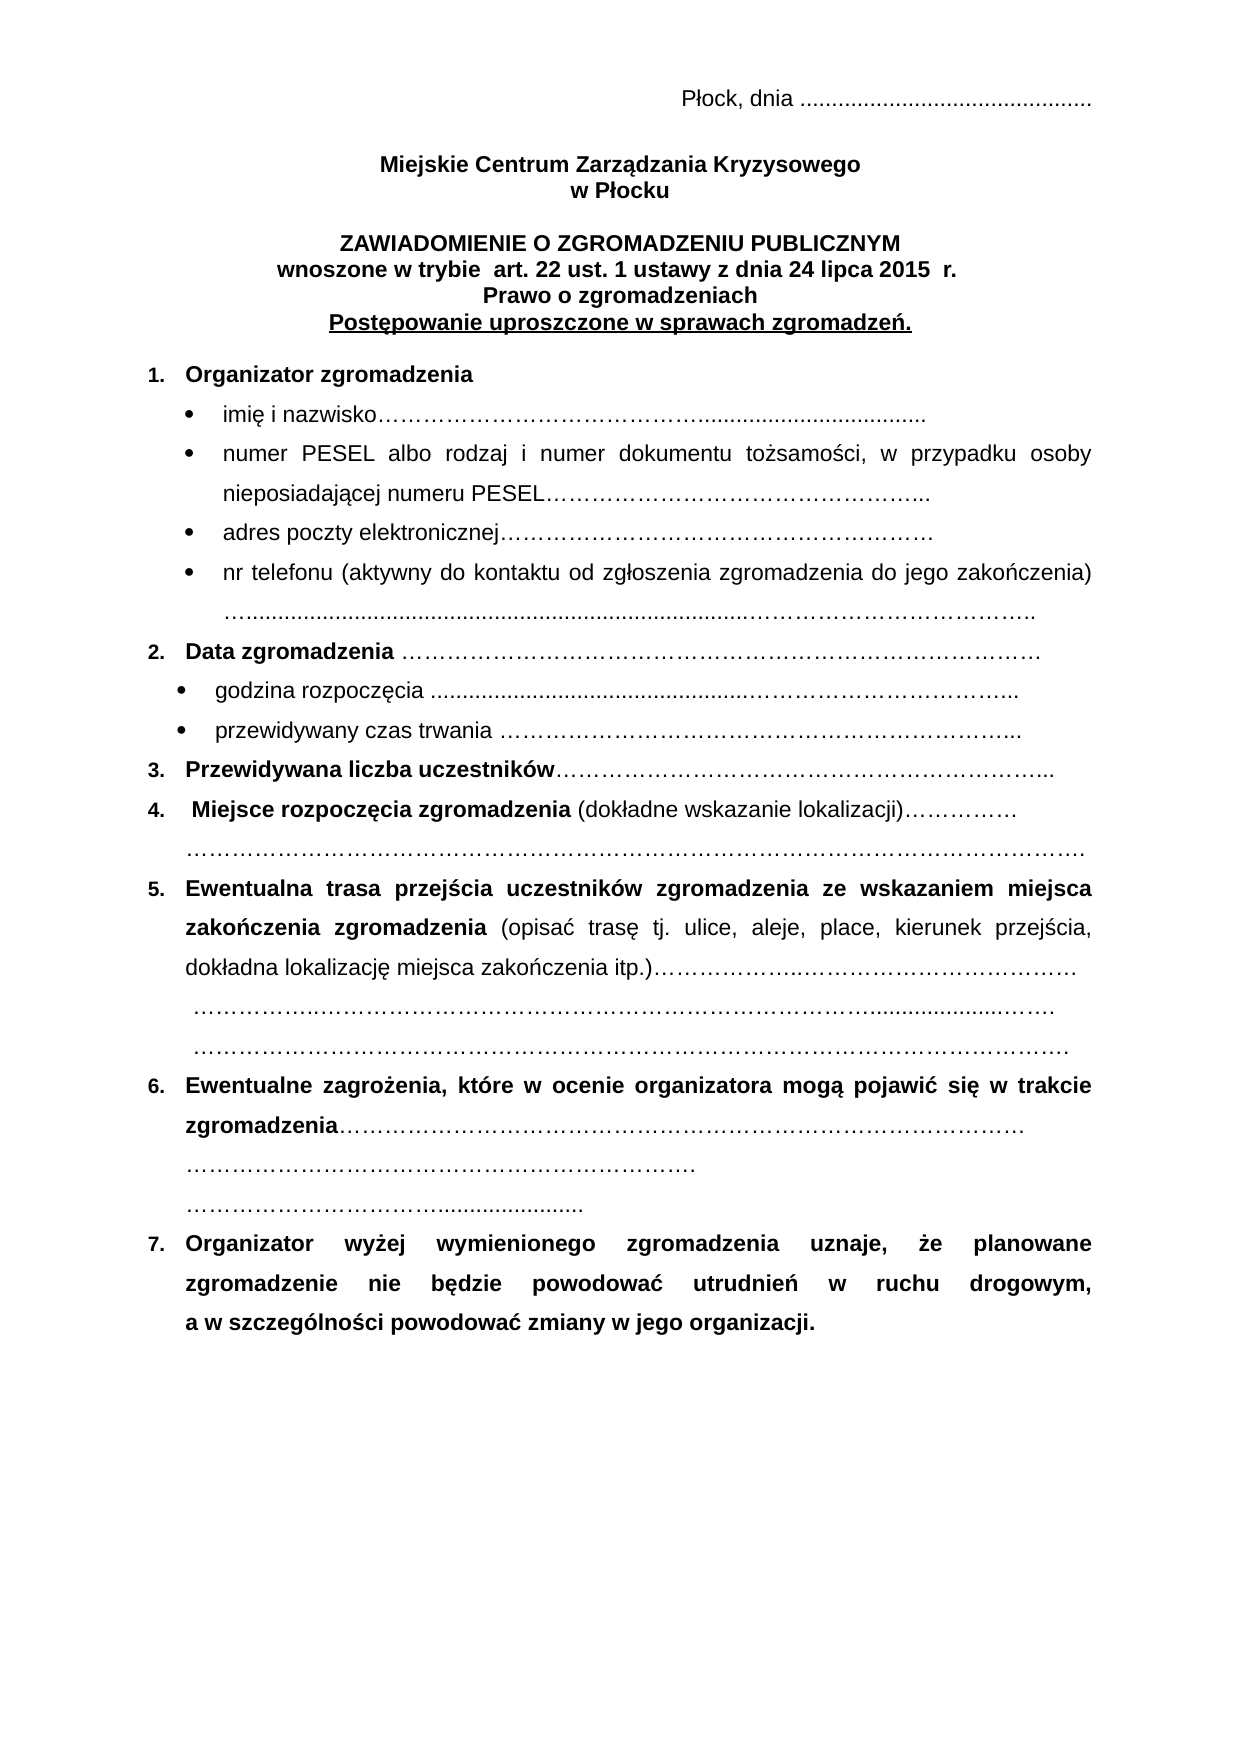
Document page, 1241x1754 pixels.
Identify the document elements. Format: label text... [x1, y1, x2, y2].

text Miejskie Centrum Zarządzania Kryzysowego [148, 151, 1092, 177]
list Data zgromadzenia ………………………………………………………………………… [148, 638, 1092, 664]
text w Płocku [148, 177, 1092, 203]
list przewidywany czas trwania …………………………………………………………... [177, 717, 1092, 743]
list Organizator zgromadzenia [148, 361, 1092, 388]
text Płock, dnia .............................................. [148, 85, 1092, 112]
text ………………………………………………………………………………………………………. [185, 835, 1092, 862]
list Przewidywana liczba uczestników………………………………………………………... [148, 756, 1092, 783]
text ……………………………………………………………………………………………………. [148, 1033, 1092, 1059]
list numer PESEL albo rodzaj i numer dokumentu tożsamości, w przypadku osoby nieposiadającej numeru PESEL…………………………………………... [185, 440, 1092, 506]
list nr telefonu (aktywny do kontaktu od zgłoszenia zgromadzenia do jego zakończenia) …...............................................................................……………………………….. [185, 559, 1092, 625]
text ZAWIADOMIENIE O ZGROMADZENIU PUBLICZNYM [148, 230, 1092, 256]
text wnoszone w trybie art. 22 ust. 1 ustawy z dnia 24 lipca 2015 r. Prawo o zgromadzeniach Postępowanie uproszczone w sprawach zgromadzeń. [148, 256, 1092, 335]
list Ewentualne zagrożenia, które w ocenie organizatora mogą pojawić się w trakcie zgromadzenia……………………………………………………………………………… ………………………………………………………….……………………………....................... [148, 1072, 1092, 1217]
list Miejsce rozpoczęcia zgromadzenia (dokładne wskazanie lokalizacji)…………… [148, 796, 1092, 822]
list Organizator wyżej wymienionego zgromadzenia uznaje, że planowane zgromadzenie nie będzie powodować utrudnień w ruchu drogowym, a w szczególności powodować zmiany w jego organizacji. [148, 1230, 1092, 1335]
text ……………..……………………………………………………………….....................……. [148, 993, 1092, 1019]
list imię i nazwisko…………………………………….................................... [185, 401, 1092, 427]
list godzina rozpoczęcia ..................................................……………………………... [177, 677, 1092, 704]
list adres poczty elektronicznej………………………………………………… [185, 519, 1092, 546]
list Ewentualna trasa przejścia uczestników zgromadzenia ze wskazaniem miejsca zakończenia zgromadzenia (opisać trasę tj. ulice, aleje, place, kierunek przejścia, dokładna lokalizację miejsca zakończenia itp.)………………..……………………………… [148, 875, 1092, 980]
